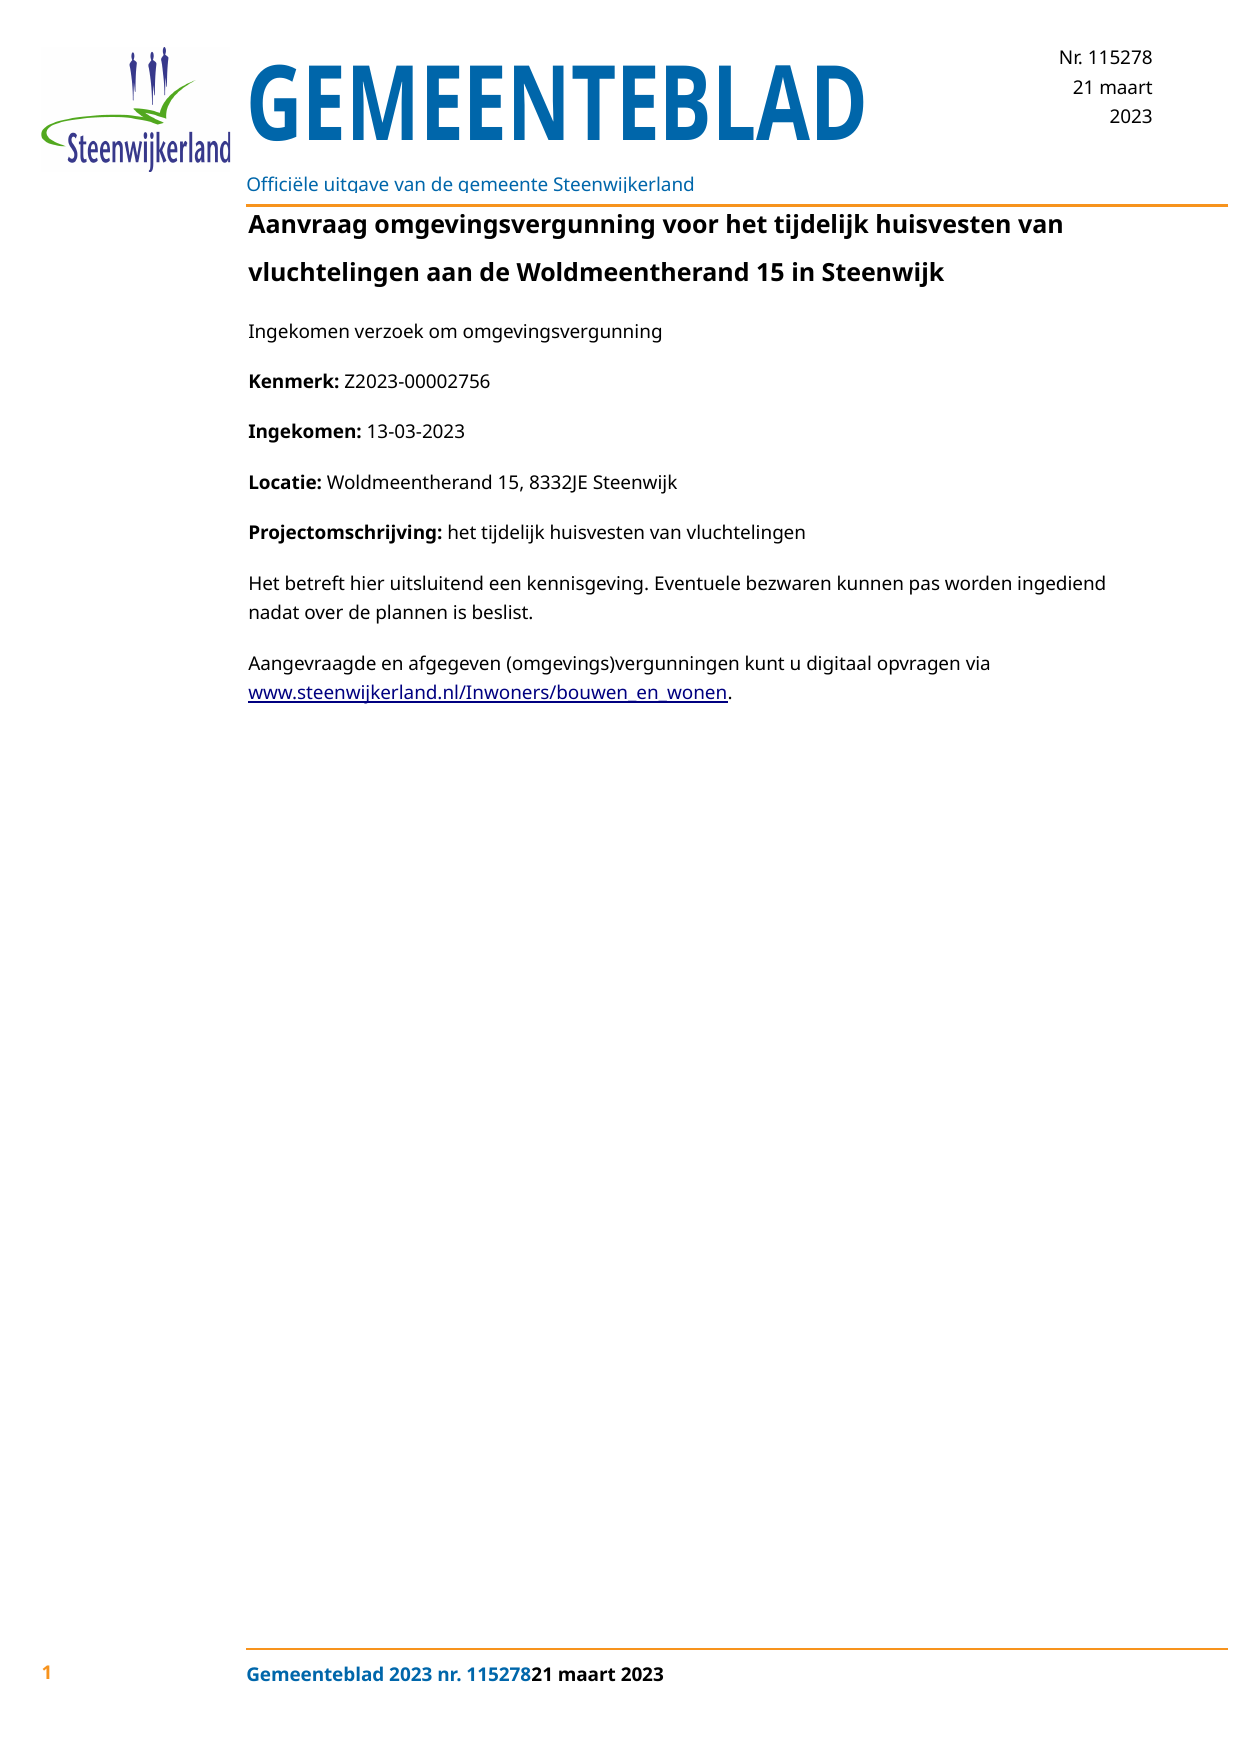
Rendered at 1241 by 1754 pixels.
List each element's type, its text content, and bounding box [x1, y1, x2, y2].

text Projectomschrijving: het tijdelijk huisvesten van vluchtelingen [248, 519, 1152, 545]
text Ingekomen verzoek om omgevingsvergunning [248, 318, 1152, 344]
picture [41, 47, 231, 172]
text Kenmerk: Z2023-00002756 [248, 368, 1152, 394]
text Locatie: Woldmeentherand 15, 8332JE Steenwijk [248, 469, 1152, 495]
text Aangevraagde en afgegeven (omgevings)vergunningen kunt u digitaal opvragen via www.steenwijkerland.nl/Inwoners/bouwen_en_wonen. [248, 650, 1152, 705]
text Het betreft hier uitsluitend een kennisgeving. Eventuele bezwaren kunnen pas worden ingediend nadat over de plannen is beslist. [248, 570, 1152, 625]
text Aanvraag omgevingsvergunning voor het tijdelijk huisvesten van vluchtelingen aan de Woldmeentherand 15 in Steenwijk [248, 207, 1152, 288]
text Ingekomen: 13-03-2023 [248, 419, 1152, 444]
